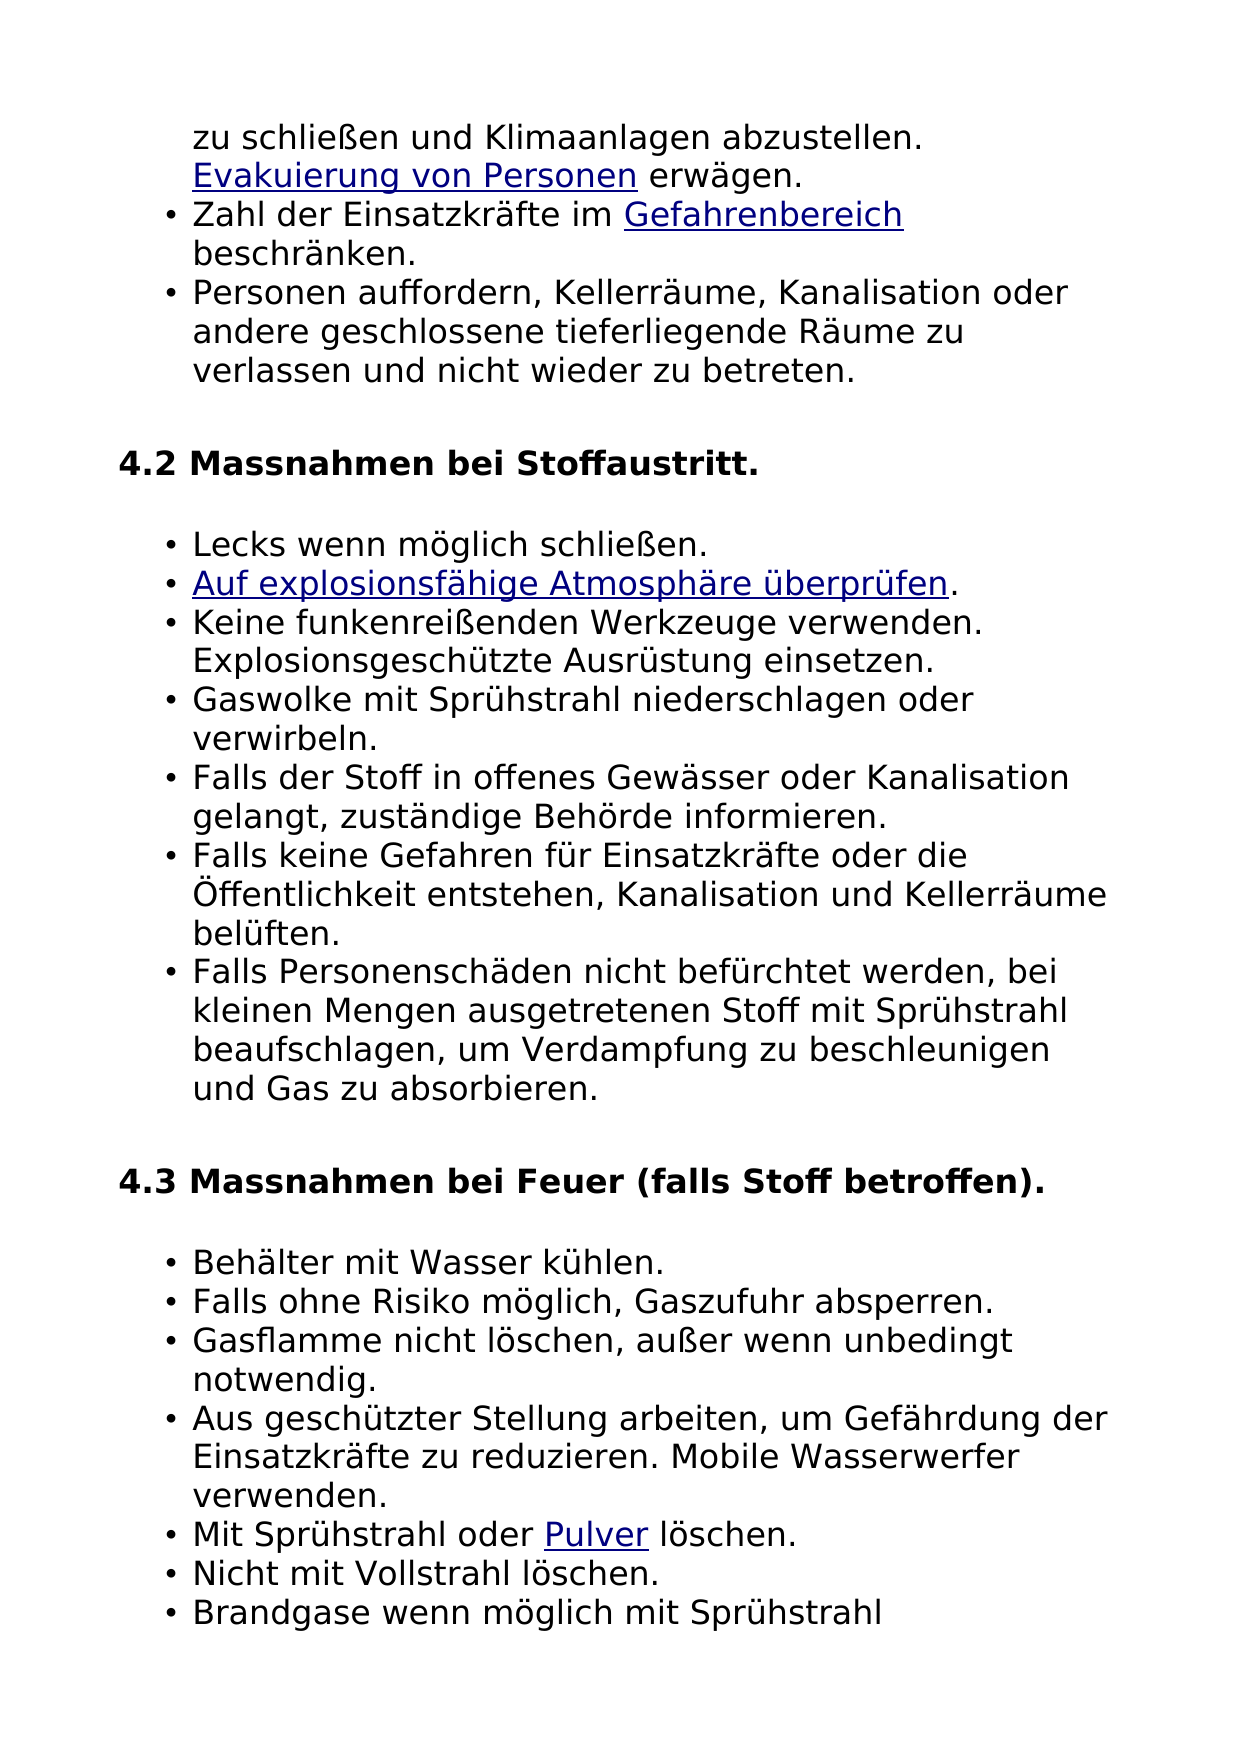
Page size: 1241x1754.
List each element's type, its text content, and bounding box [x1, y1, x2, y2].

list Lecks wenn möglich schließen. [177, 525, 1122, 564]
list Behälter mit Wasser kühlen. [177, 1243, 1122, 1282]
list Mit Sprühstrahl oder Pulver löschen. [177, 1516, 1122, 1554]
subtitle 4.3 Massnahmen bei Feuer (falls Stoff betroffen). [118, 1163, 1122, 1202]
list Aus geschützter Stellung arbeiten, um Gefährdung der Einsatzkräfte zu reduzieren. Mobile Wasserwerfer verwenden. [177, 1399, 1122, 1516]
list zu schließen und Klimaanlagen abzustellen. Evakuierung von Personen erwägen. [177, 118, 1122, 196]
list Falls keine Gefahren für Einsatzkräfte oder die Öffentlichkeit entstehen, Kanalisation und Kellerräume belüften. [177, 836, 1122, 953]
list Gasflamme nicht löschen, außer wenn unbedingt notwendig. [177, 1321, 1122, 1399]
list Falls ohne Risiko möglich, Gaszufuhr absperren. [177, 1282, 1122, 1321]
list Zahl der Einsatzkräfte im Gefahrenbereich beschränken. [177, 196, 1122, 273]
list Nicht mit Vollstrahl löschen. [177, 1554, 1122, 1593]
list Gaswolke mit Sprühstrahl niederschlagen oder verwirbeln. [177, 681, 1122, 758]
subtitle 4.2 Massnahmen bei Stoffaustritt. [118, 444, 1122, 483]
list Keine funkenreißenden Werkzeuge verwenden. Explosionsgeschützte Ausrüstung einsetzen. [177, 603, 1122, 681]
list Auf explosionsfähige Atmosphäre überprüfen. [177, 564, 1122, 603]
list Personen auffordern, Kellerräume, Kanalisation oder andere geschlossene tieferliegende Räume zu verlassen und nicht wieder zu betreten. [177, 273, 1122, 390]
list Falls der Stoff in offenes Gewässer oder Kanalisation gelangt, zuständige Behörde informieren. [177, 758, 1122, 836]
list Brandgase wenn möglich mit Sprühstrahl [177, 1593, 1122, 1632]
list Falls Personenschäden nicht befürchtet werden, bei kleinen Mengen ausgetretenen Stoff mit Sprühstrahl beaufschlagen, um Verdampfung zu beschleunigen und Gas zu absorbieren. [177, 953, 1122, 1108]
